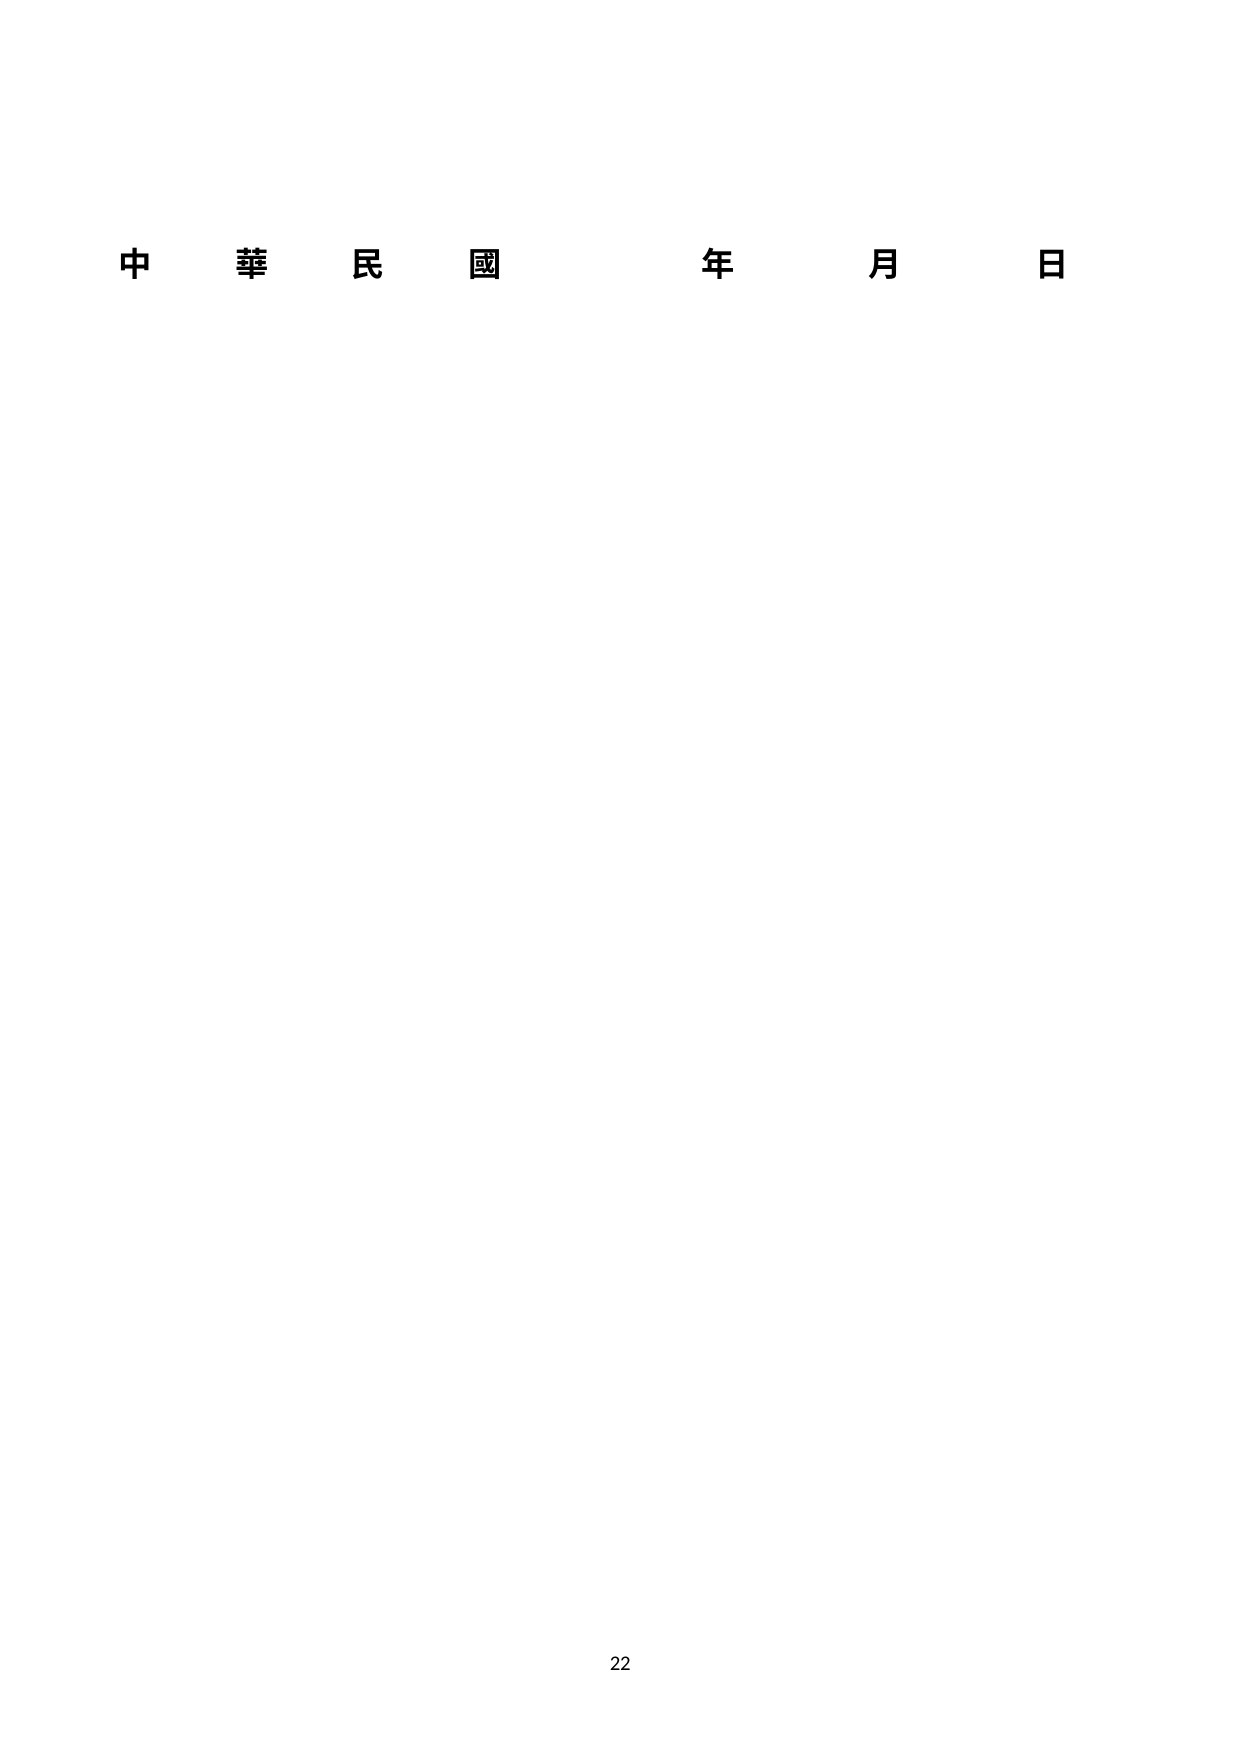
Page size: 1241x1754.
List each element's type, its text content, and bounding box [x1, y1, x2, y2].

text 中 華 民 國 年 月 日 [118, 220, 1122, 282]
